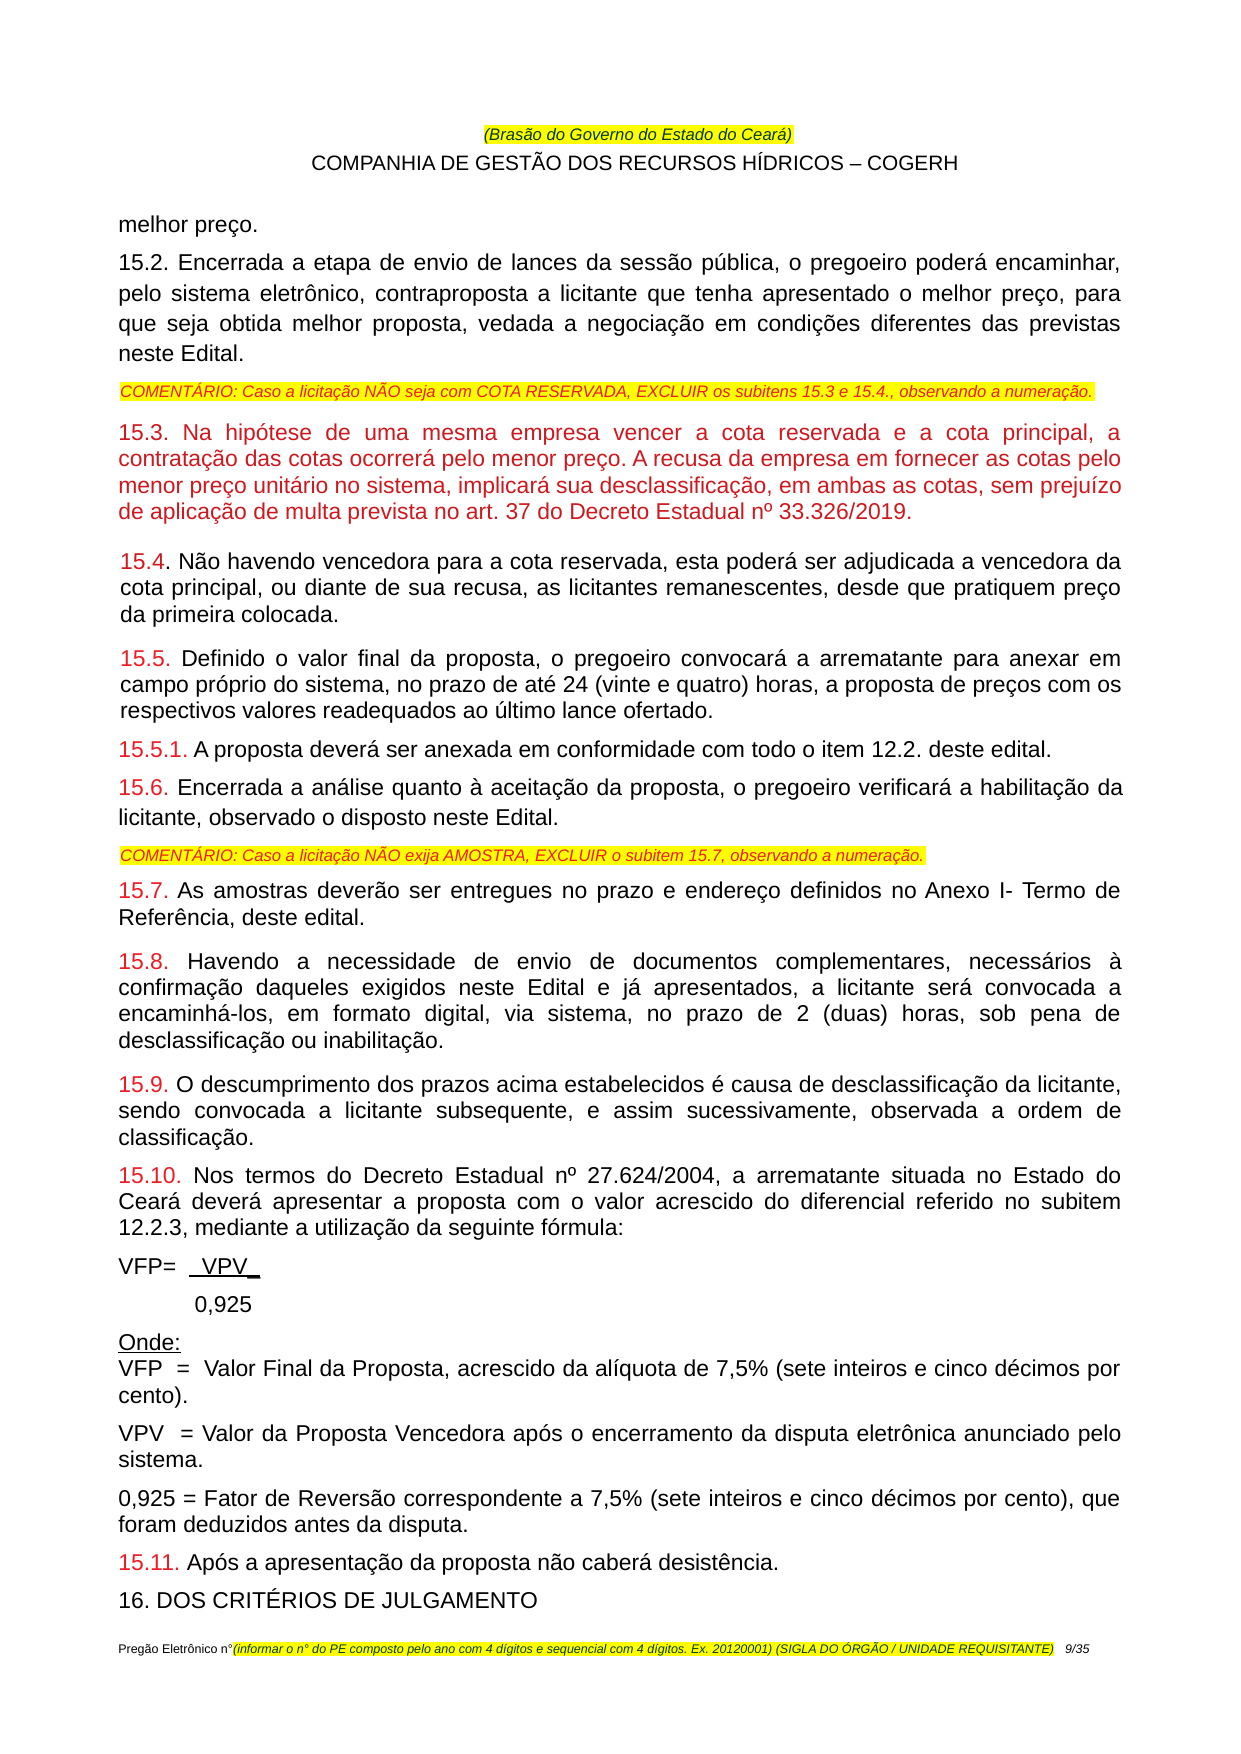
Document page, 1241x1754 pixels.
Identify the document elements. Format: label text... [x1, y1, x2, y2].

text 15.6. Encerrada a análise quanto à aceitação da proposta, o pregoeiro verificará a habilitação da licitante, observado o disposto neste Edital. [118, 774, 1123, 830]
text 15.3. Na hipótese de uma mesma empresa vencer a cota reservada e a cota principal, a contratação das cotas ocorrerá pelo menor preço. A recusa da empresa em fornecer as cotas pelo menor preço unitário no sistema, implicará sua desclassificação, em ambas as cotas, sem prejuízo de aplicação de multa prevista no art. 37 do Decreto Estadual nº 33.326/2019. [118, 419, 1122, 524]
text 15.9. O descumprimento dos prazos acima estabelecidos é causa de desclassificação da licitante, sendo convocada a licitante subsequente, e assim sucessivamente, observada a ordem de classificação. [118, 1071, 1122, 1150]
text 16. DOS CRITÉRIOS DE JULGAMENTO [118, 1587, 1122, 1614]
text 15.4. Não havendo vencedora para a cota reservada, esta poderá ser adjudicada a vencedora da cota principal, ou diante de sua recusa, as licitantes remanescentes, desde que pratiquem preço da primeira colocada. [120, 548, 1122, 627]
text 0,925 = Fator de Reversão correspondente a 7,5% (sete inteiros e cinco décimos por cento), que foram deduzidos antes da disputa. [118, 1484, 1122, 1537]
text 15.5. Definido o valor final da proposta, o pregoeiro convocará a arrematante para anexar em campo próprio do sistema, no prazo de até 24 (vinte e quatro) horas, a proposta de preços com os respectivos valores readequados ao último lance ofertado. [120, 645, 1122, 724]
text VFP= VPV_ [118, 1253, 1122, 1279]
text Onde: VFP = Valor Final da Proposta, acrescido da alíquota de 7,5% (sete inteiros e cinco décimos por cento). [118, 1329, 1122, 1408]
text 15.8. Havendo a necessidade de envio de documentos complementares, necessários à confirmação daqueles exigidos neste Edital e já apresentados, a licitante será convocada a encaminhá-los, em formato digital, via sistema, no prazo de 2 (duas) horas, sob pena de desclassificação ou inabilitação. [118, 948, 1122, 1053]
text melhor preço. [118, 211, 1122, 237]
text 15.7. As amostras deverão ser entregues no prazo e endereço definidos no Anexo I- Termo de Referência, deste edital. [118, 877, 1122, 930]
text COMENTÁRIO: Caso a licitação NÃO seja com COTA RESERVADA, EXCLUIR os subitens 15.3 e 15.4., observando a numeração. [120, 382, 1122, 401]
text 0,925 [118, 1291, 1122, 1317]
text COMENTÁRIO: Caso a licitação NÃO exija AMOSTRA, EXCLUIR o subitem 15.7, observando a numeração. [120, 846, 1122, 865]
text 15.11. Após a apresentação da proposta não caberá desistência. [118, 1549, 1122, 1576]
text 15.10. Nos termos do Decreto Estadual nº 27.624/2004, a arrematante situada no Estado do Ceará deverá apresentar a proposta com o valor acrescido do diferencial referido no subitem 12.2.3, mediante a utilização da seguinte fórmula: [118, 1162, 1122, 1241]
text 15.5.1. A proposta deverá ser anexada em conformidade com todo o item 12.2. deste edital. [118, 736, 1122, 762]
text VPV = Valor da Proposta Vencedora após o encerramento da disputa eletrônica anunciado pelo sistema. [118, 1420, 1122, 1473]
list 15.2. Encerrada a etapa de envio de lances da sessão pública, o pregoeiro poderá encaminhar, pelo sistema eletrônico, contraproposta a licitante que tenha apresentado o melhor preço, para que seja obtida melhor proposta, vedada a negociação em condições diferentes das previstas neste Edital. [118, 249, 1122, 366]
